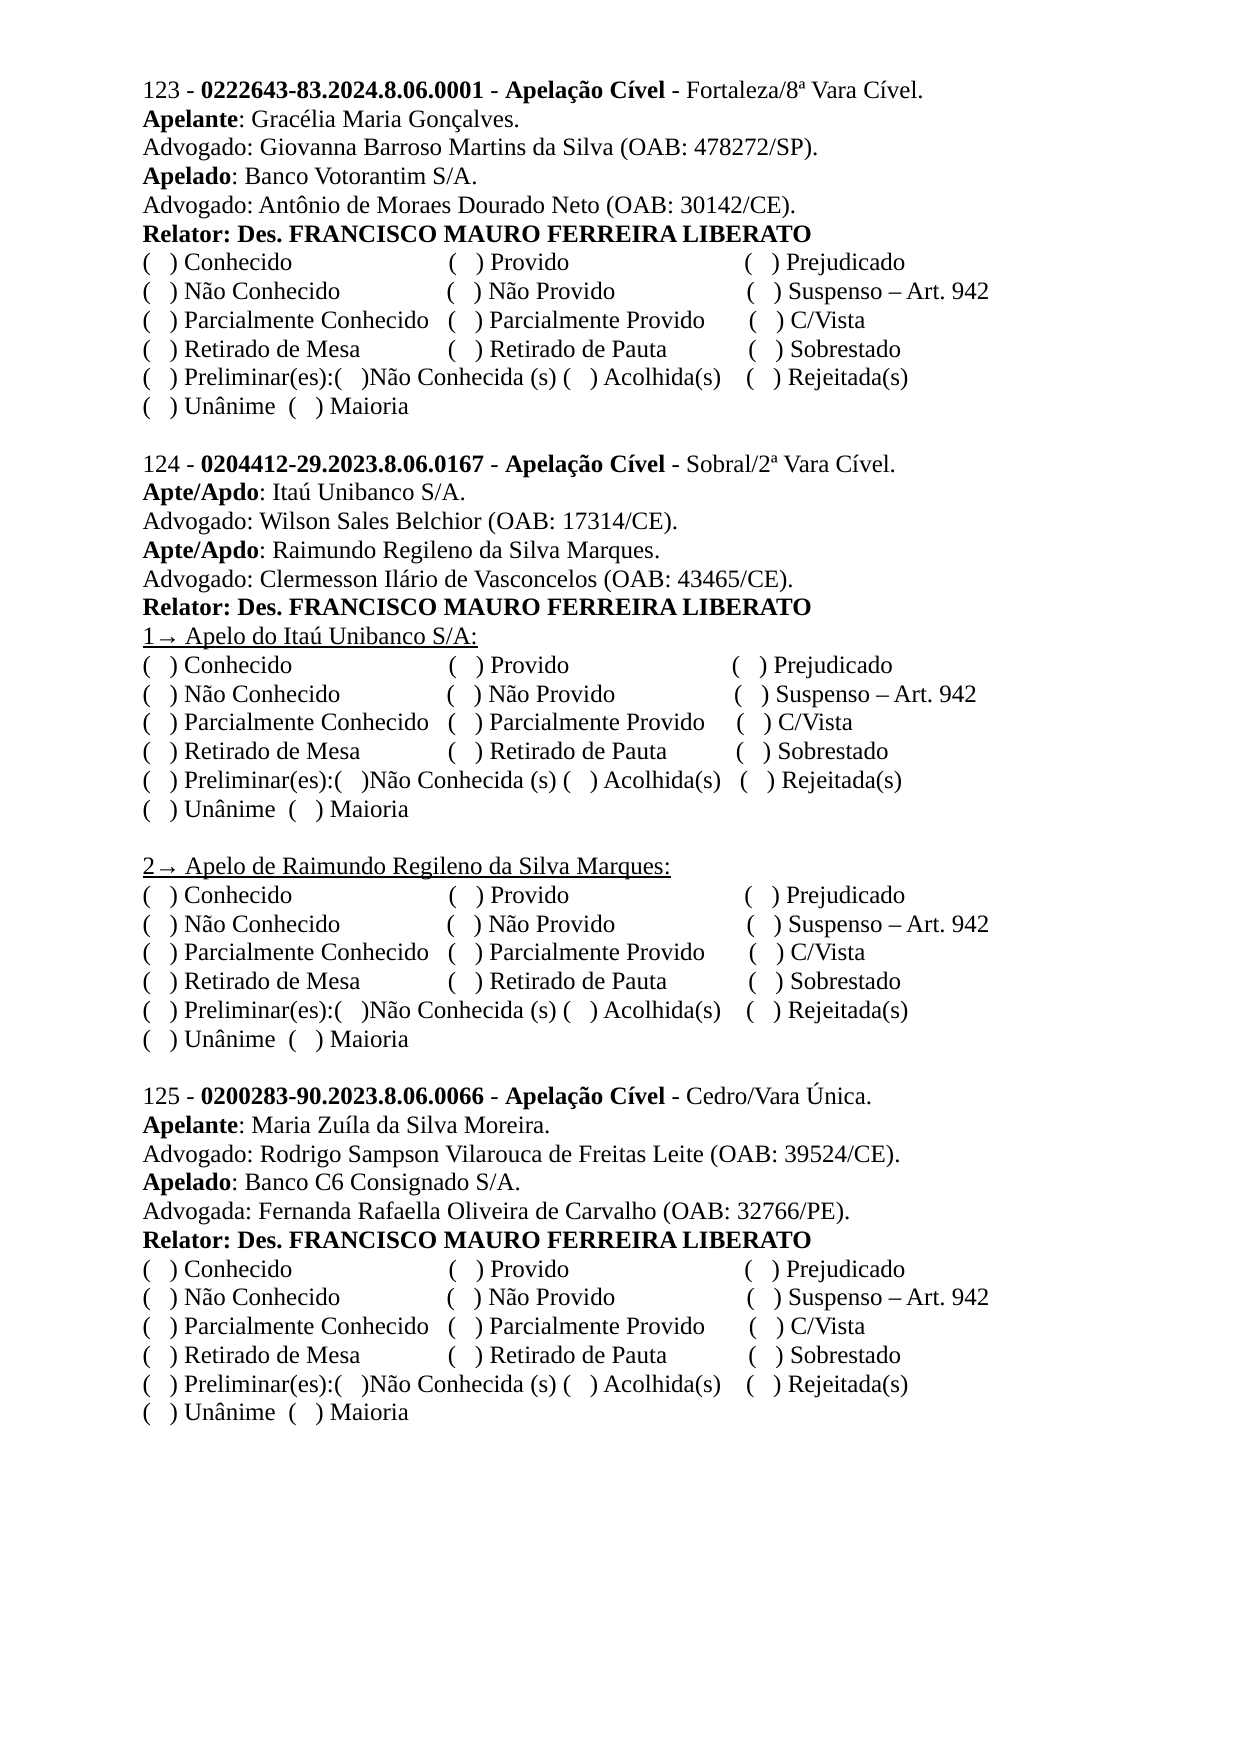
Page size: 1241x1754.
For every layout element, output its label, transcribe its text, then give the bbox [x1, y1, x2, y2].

text ( ) Unânime ( ) Maioria [142, 794, 1158, 822]
text Relator: Des. FRANCISCO MAURO FERREIRA LIBERATO [142, 1225, 1141, 1254]
text ( ) Retirado de Mesa ( ) Retirado de Pauta ( ) Sobrestado [142, 736, 1158, 765]
text ( ) Parcialmente Conhecido ( ) Parcialmente Provido ( ) C/Vista [142, 1311, 1158, 1340]
text Apte/Apdo: Itaú Unibanco S/A. [142, 477, 1141, 506]
text Apte/Apdo: Raimundo Regileno da Silva Marques. [142, 535, 1141, 564]
text ( ) Conhecido ( ) Provido ( ) Prejudicado [142, 650, 1141, 679]
text 125 - 0200283-90.2023.8.06.0066 - Apelação Cível - Cedro/Vara Única. [142, 1081, 1141, 1110]
text ( ) Retirado de Mesa ( ) Retirado de Pauta ( ) Sobrestado [142, 1340, 1158, 1369]
text ( ) Parcialmente Conhecido ( ) Parcialmente Provido ( ) C/Vista [142, 937, 1158, 966]
text ( ) Unânime ( ) Maioria [142, 391, 1158, 420]
text ( ) Não Conhecido ( ) Não Provido ( ) Suspenso – Art. 942 [142, 1282, 1158, 1311]
text 123 - 0222643-83.2024.8.06.0001 - Apelação Cível - Fortaleza/8ª Vara Cível. [142, 75, 1141, 104]
text ( ) Conhecido ( ) Provido ( ) Prejudicado [142, 880, 1141, 909]
text ( ) Parcialmente Conhecido ( ) Parcialmente Provido ( ) C/Vista [142, 305, 1158, 334]
text Relator: Des. FRANCISCO MAURO FERREIRA LIBERATO [142, 592, 1141, 621]
text Advogado: Clermesson Ilário de Vasconcelos (OAB: 43465/CE). [142, 564, 1141, 592]
text Apelante: Maria Zuíla da Silva Moreira. [142, 1110, 1141, 1139]
text Advogada: Fernanda Rafaella Oliveira de Carvalho (OAB: 32766/PE). [142, 1196, 1141, 1225]
text Advogado: Wilson Sales Belchior (OAB: 17314/CE). [142, 506, 1141, 535]
text Apelado: Banco C6 Consignado S/A. [142, 1167, 1141, 1196]
text ( ) Conhecido ( ) Provido ( ) Prejudicado [142, 1254, 1141, 1282]
text ( ) Unânime ( ) Maioria [142, 1397, 1158, 1426]
text ( ) Não Conhecido ( ) Não Provido ( ) Suspenso – Art. 942 [142, 679, 1158, 707]
text 2→ Apelo de Raimundo Regileno da Silva Marques: [142, 851, 1141, 880]
text Advogado: Giovanna Barroso Martins da Silva (OAB: 478272/SP). [142, 132, 1141, 161]
text 1→ Apelo do Itaú Unibanco S/A: [142, 621, 1141, 650]
text ( ) Não Conhecido ( ) Não Provido ( ) Suspenso – Art. 942 [142, 276, 1158, 305]
text ( ) Preliminar(es):( )Não Conhecida (s) ( ) Acolhida(s) ( ) Rejeitada(s) [142, 765, 1158, 794]
text ( ) Conhecido ( ) Provido ( ) Prejudicado [142, 247, 1141, 276]
text Apelado: Banco Votorantim S/A. [142, 161, 1141, 190]
text ( ) Não Conhecido ( ) Não Provido ( ) Suspenso – Art. 942 [142, 909, 1158, 937]
text ( ) Preliminar(es):( )Não Conhecida (s) ( ) Acolhida(s) ( ) Rejeitada(s) [142, 995, 1158, 1024]
text Relator: Des. FRANCISCO MAURO FERREIRA LIBERATO [142, 219, 1141, 247]
text Advogado: Antônio de Moraes Dourado Neto (OAB: 30142/CE). [142, 190, 1141, 219]
text Advogado: Rodrigo Sampson Vilarouca de Freitas Leite (OAB: 39524/CE). [142, 1139, 1141, 1167]
text ( ) Retirado de Mesa ( ) Retirado de Pauta ( ) Sobrestado [142, 334, 1158, 362]
text ( ) Parcialmente Conhecido ( ) Parcialmente Provido ( ) C/Vista [142, 707, 1158, 736]
text ( ) Preliminar(es):( )Não Conhecida (s) ( ) Acolhida(s) ( ) Rejeitada(s) [142, 1369, 1158, 1397]
text Apelante: Gracélia Maria Gonçalves. [142, 104, 1141, 132]
text ( ) Retirado de Mesa ( ) Retirado de Pauta ( ) Sobrestado [142, 966, 1158, 995]
text ( ) Preliminar(es):( )Não Conhecida (s) ( ) Acolhida(s) ( ) Rejeitada(s) [142, 362, 1158, 391]
text 124 - 0204412-29.2023.8.06.0167 - Apelação Cível - Sobral/2ª Vara Cível. [142, 449, 1141, 477]
text ( ) Unânime ( ) Maioria [142, 1024, 1158, 1052]
